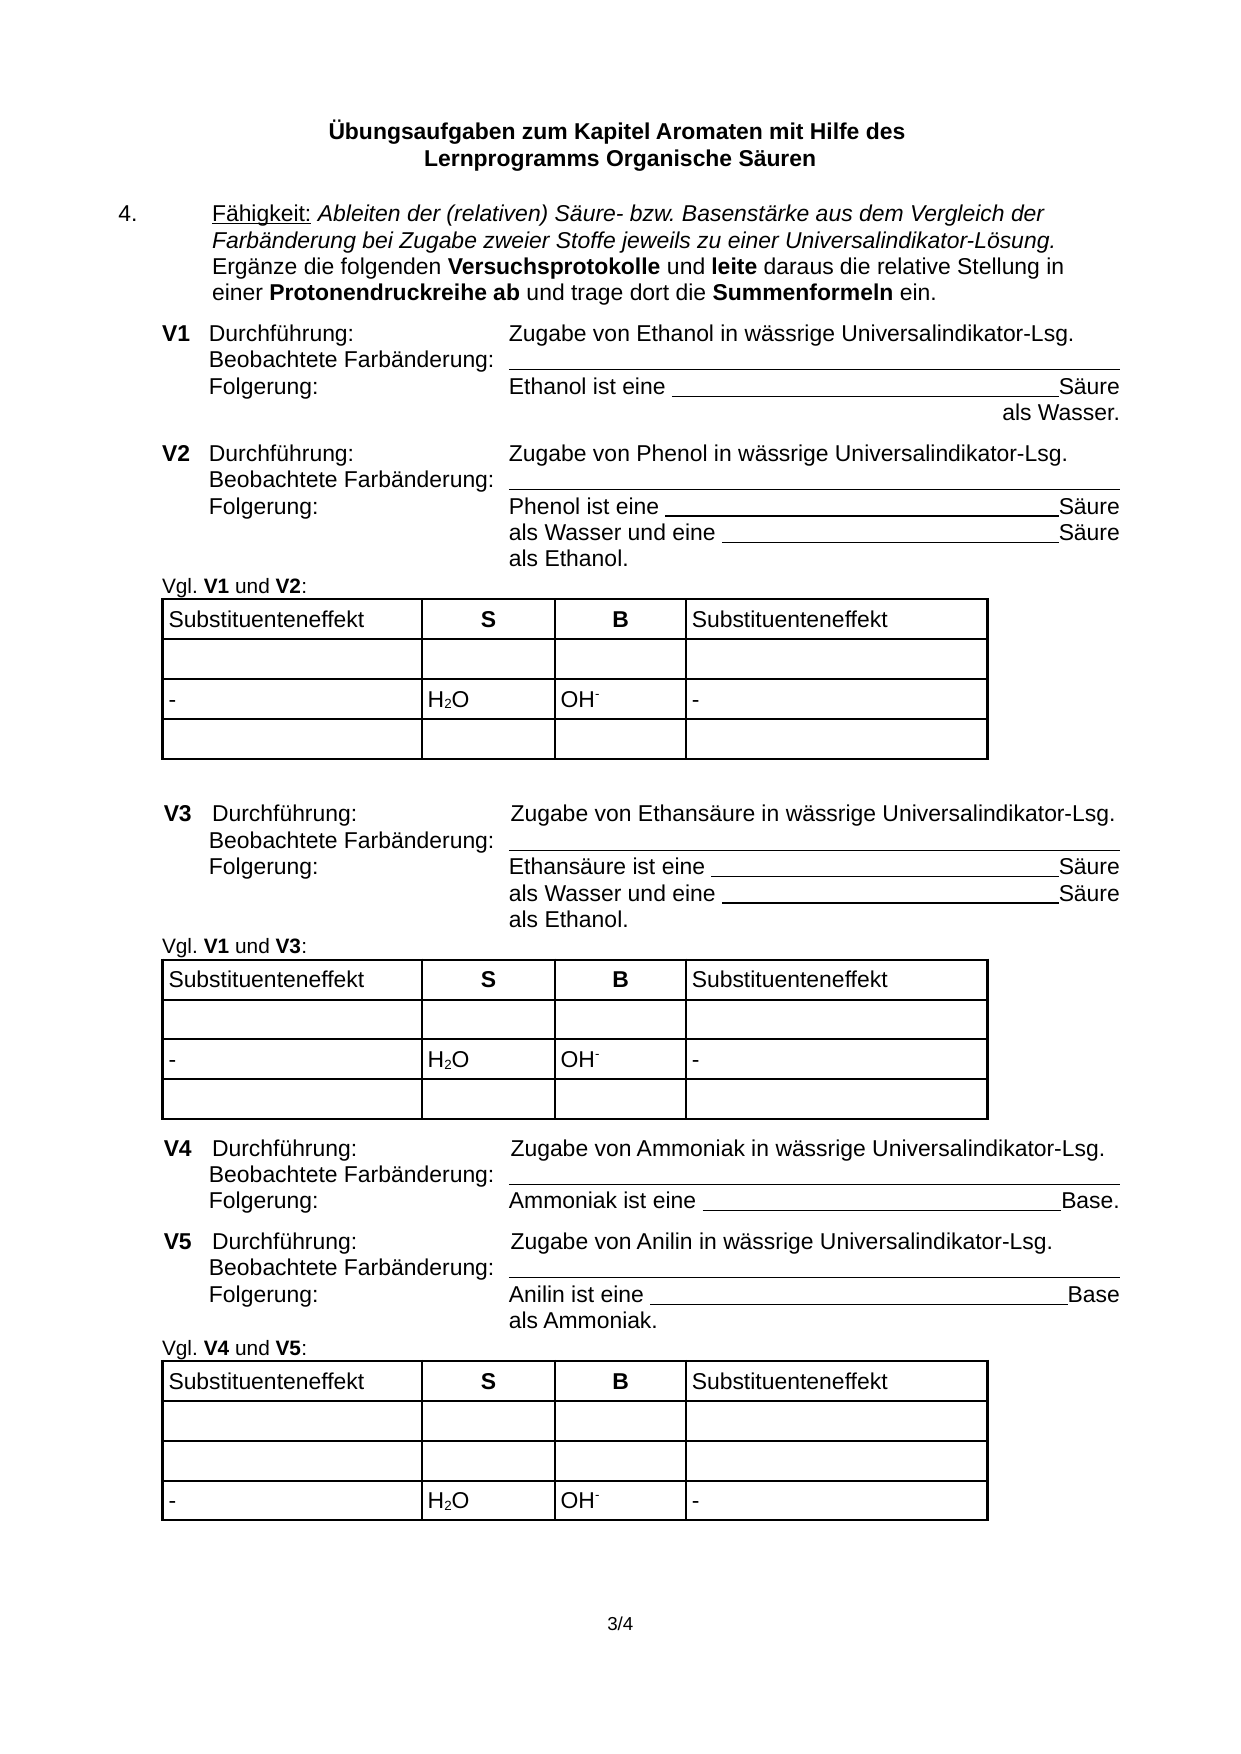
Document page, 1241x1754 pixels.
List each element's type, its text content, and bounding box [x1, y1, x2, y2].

table_cell OH- [556, 680, 685, 718]
table_cell [164, 640, 421, 678]
table_header Substituenteneffekt [164, 1362, 421, 1400]
table_cell H2O [423, 1482, 554, 1519]
table_cell [423, 640, 554, 678]
table_header B [556, 961, 685, 998]
table_cell [556, 1442, 685, 1479]
text Beobachtete Farbänderung: [118, 346, 1122, 373]
text als Wasser und eine Säure [118, 879, 1122, 906]
table_cell [423, 1442, 554, 1479]
table_header Substituenteneffekt [164, 961, 421, 998]
table_cell [556, 720, 685, 758]
text Folgerung: Anilin ist eine Base [118, 1281, 1122, 1307]
text Folgerung: Ammoniak ist eine Base. [118, 1187, 1122, 1214]
table_cell [556, 1080, 685, 1118]
table_header Substituenteneffekt [164, 600, 421, 638]
table_cell [556, 640, 685, 678]
table_cell [687, 640, 986, 678]
text V2 Durchführung: Zugabe von Phenol in wässrige Universalindikator-Lsg. [118, 440, 1122, 466]
text V3 Durchführung: Zugabe von Ethansäure in wässrige Universalindikator-Lsg. [118, 800, 1122, 827]
table_cell [687, 1402, 986, 1439]
table_cell [164, 1080, 421, 1118]
text V1 Durchführung: Zugabe von Ethanol in wässrige Universalindikator-Lsg. [118, 320, 1122, 346]
table_cell - [687, 680, 986, 718]
table_header Substituenteneffekt [687, 600, 986, 638]
text Vgl. V4 und V5: [118, 1333, 1122, 1360]
table_header S [423, 961, 554, 998]
text als Ethanol. [118, 545, 1122, 572]
table_header B [556, 1362, 685, 1400]
text 4. Fähigkeit: Ableiten der (relativen) Säure- bzw. Basenstärke aus dem Vergleich der Farbänderung bei Zugabe zweier Stoffe jeweils zu einer Universalindikator-Lösung. [118, 200, 1122, 253]
table_cell - [164, 1040, 421, 1078]
text als Ethanol. [118, 906, 1122, 932]
text Folgerung: Phenol ist eine Säure [118, 493, 1122, 519]
table_cell [687, 1442, 986, 1479]
text Folgerung: Ethansäure ist eine Säure [118, 853, 1122, 879]
text Vgl. V1 und V2: [118, 572, 1122, 598]
table_cell [164, 1001, 421, 1038]
text Beobachtete Farbänderung: [118, 466, 1122, 493]
table_cell [164, 1402, 421, 1439]
table_cell H2O [423, 1040, 554, 1078]
text Ergänze die folgenden Versuchsprotokolle und leite daraus die relative Stellung in [118, 253, 1122, 279]
table_cell - [687, 1040, 986, 1078]
text Beobachtete Farbänderung: [118, 1254, 1122, 1281]
table_cell [687, 720, 986, 758]
table_cell [423, 1080, 554, 1118]
table_header S [423, 600, 554, 638]
text V5 Durchführung: Zugabe von Anilin in wässrige Universalindikator-Lsg. [118, 1228, 1122, 1254]
text als Ammoniak. [118, 1307, 1122, 1333]
text Vgl. V1 und V3: [118, 932, 1122, 958]
table_header Substituenteneffekt [687, 1362, 986, 1400]
table_cell [164, 720, 421, 758]
text Folgerung: Ethanol ist eine Säure [118, 373, 1122, 399]
text als Wasser. [118, 399, 1122, 426]
table_cell [423, 1402, 554, 1439]
table_cell [556, 1402, 685, 1439]
text als Wasser und eine Säure [118, 519, 1122, 545]
text einer Protonendruckreihe ab und trage dort die Summenformeln ein. [118, 279, 1122, 306]
table_cell - [164, 1482, 421, 1519]
table_cell - [687, 1482, 986, 1519]
table_header Substituenteneffekt [687, 961, 986, 998]
table_cell - [164, 680, 421, 718]
table_cell OH- [556, 1482, 685, 1519]
table_cell [423, 720, 554, 758]
table_cell [164, 1442, 421, 1479]
text V4 Durchführung: Zugabe von Ammoniak in wässrige Universalindikator-Lsg. [118, 1134, 1122, 1161]
table_cell [687, 1001, 986, 1038]
table_cell [687, 1080, 986, 1118]
table_cell H2O [423, 680, 554, 718]
table_cell [423, 1001, 554, 1038]
table_header B [556, 600, 685, 638]
text Beobachtete Farbänderung: [118, 827, 1122, 853]
text Beobachtete Farbänderung: [118, 1161, 1122, 1187]
table_cell [556, 1001, 685, 1038]
table_cell OH- [556, 1040, 685, 1078]
table_header S [423, 1362, 554, 1400]
